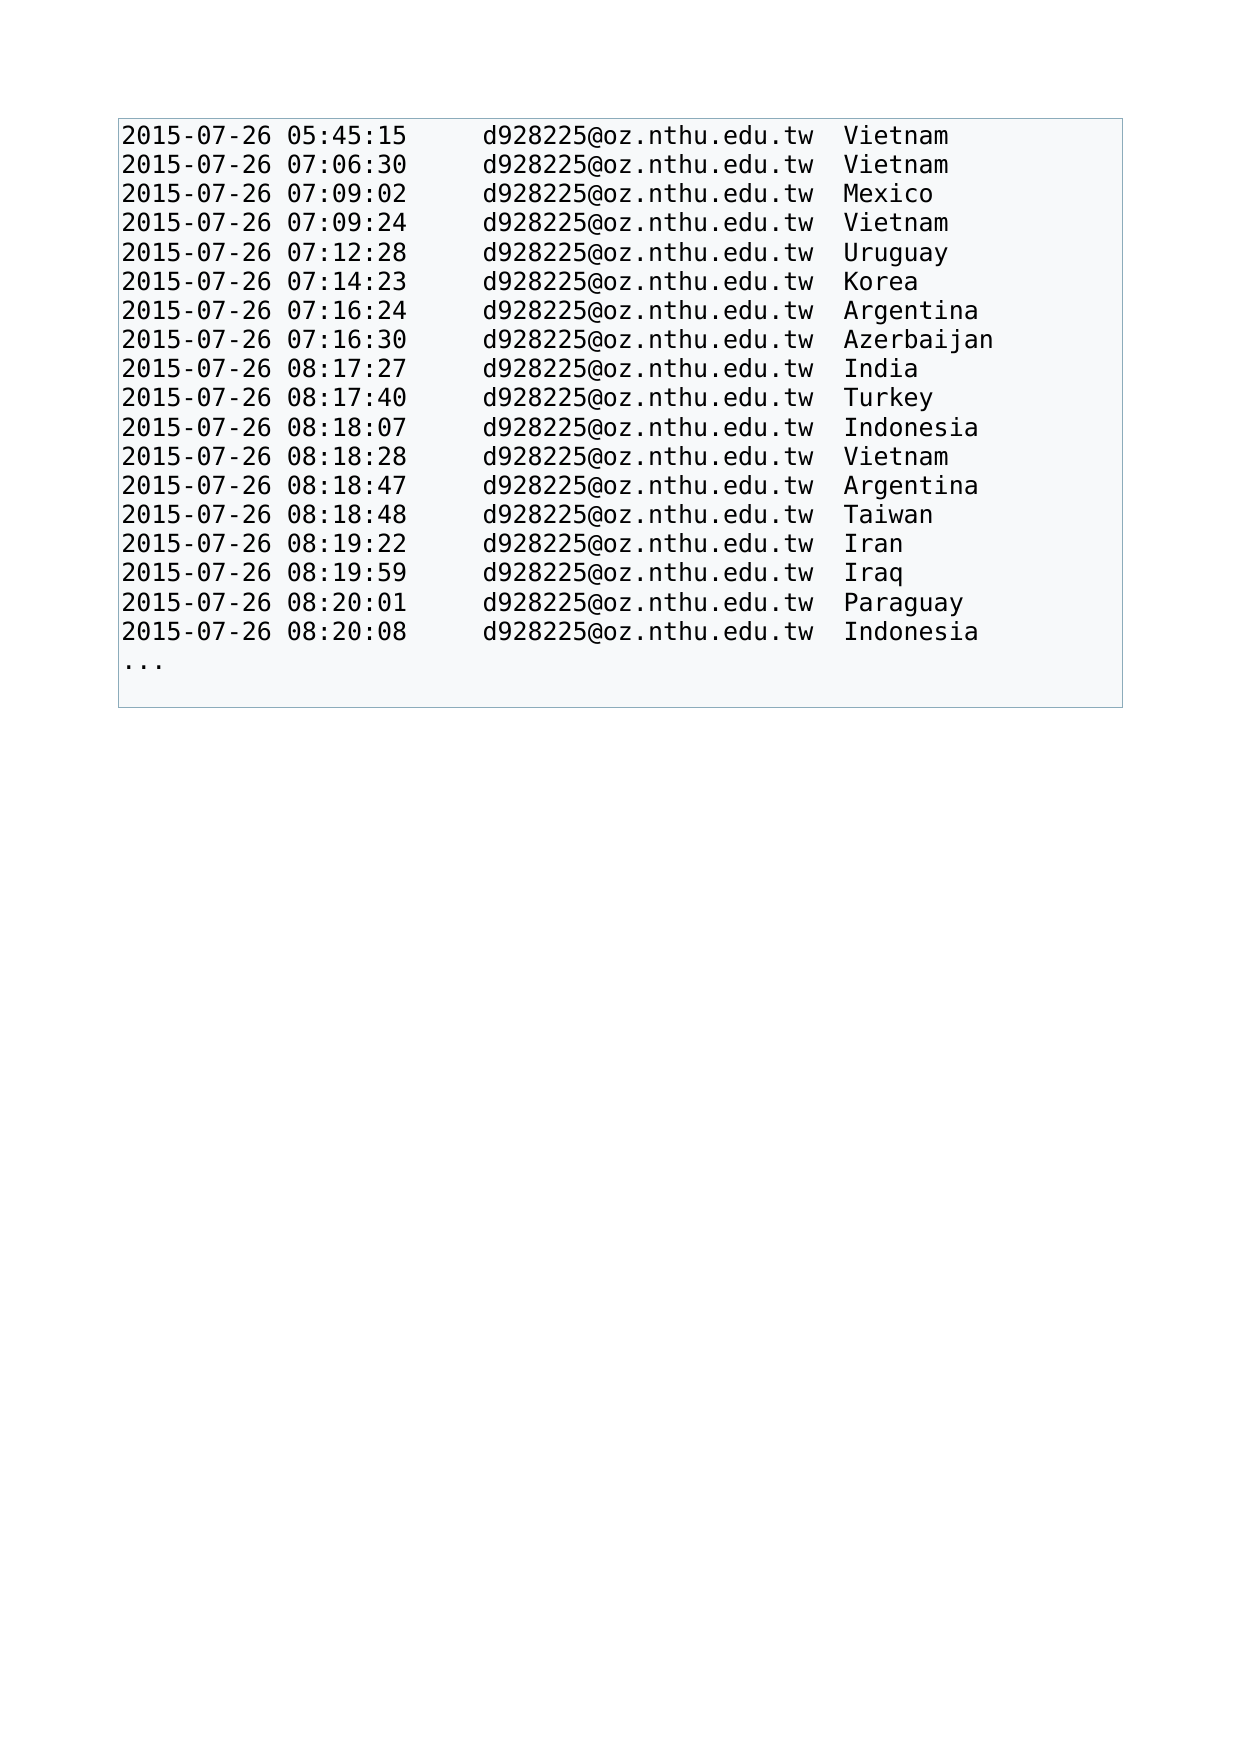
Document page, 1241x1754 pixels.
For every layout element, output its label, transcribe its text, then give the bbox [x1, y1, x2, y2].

text 2015-07-26 05:45:15 d928225@oz.nthu.edu.tw Vietnam 2015-07-26 07:06:30 d928225@oz.nthu.edu.tw Vietnam 2015-07-26 07:09:02 d928225@oz.nthu.edu.tw Mexico 2015-07-26 07:09:24 d928225@oz.nthu.edu.tw Vietnam 2015-07-26 07:12:28 d928225@oz.nthu.edu.tw Uruguay 2015-07-26 07:14:23 d928225@oz.nthu.edu.tw Korea 2015-07-26 07:16:24 d928225@oz.nthu.edu.tw Argentina 2015-07-26 07:16:30 d928225@oz.nthu.edu.tw Azerbaijan 2015-07-26 08:17:27 d928225@oz.nthu.edu.tw India 2015-07-26 08:17:40 d928225@oz.nthu.edu.tw Turkey 2015-07-26 08:18:07 d928225@oz.nthu.edu.tw Indonesia 2015-07-26 08:18:28 d928225@oz.nthu.edu.tw Vietnam 2015-07-26 08:18:47 d928225@oz.nthu.edu.tw Argentina 2015-07-26 08:18:48 d928225@oz.nthu.edu.tw Taiwan 2015-07-26 08:19:22 d928225@oz.nthu.edu.tw Iran 2015-07-26 08:19:59 d928225@oz.nthu.edu.tw Iraq 2015-07-26 08:20:01 d928225@oz.nthu.edu.tw Paraguay 2015-07-26 08:20:08 d928225@oz.nthu.edu.tw Indonesia ... [119, 119, 1122, 707]
